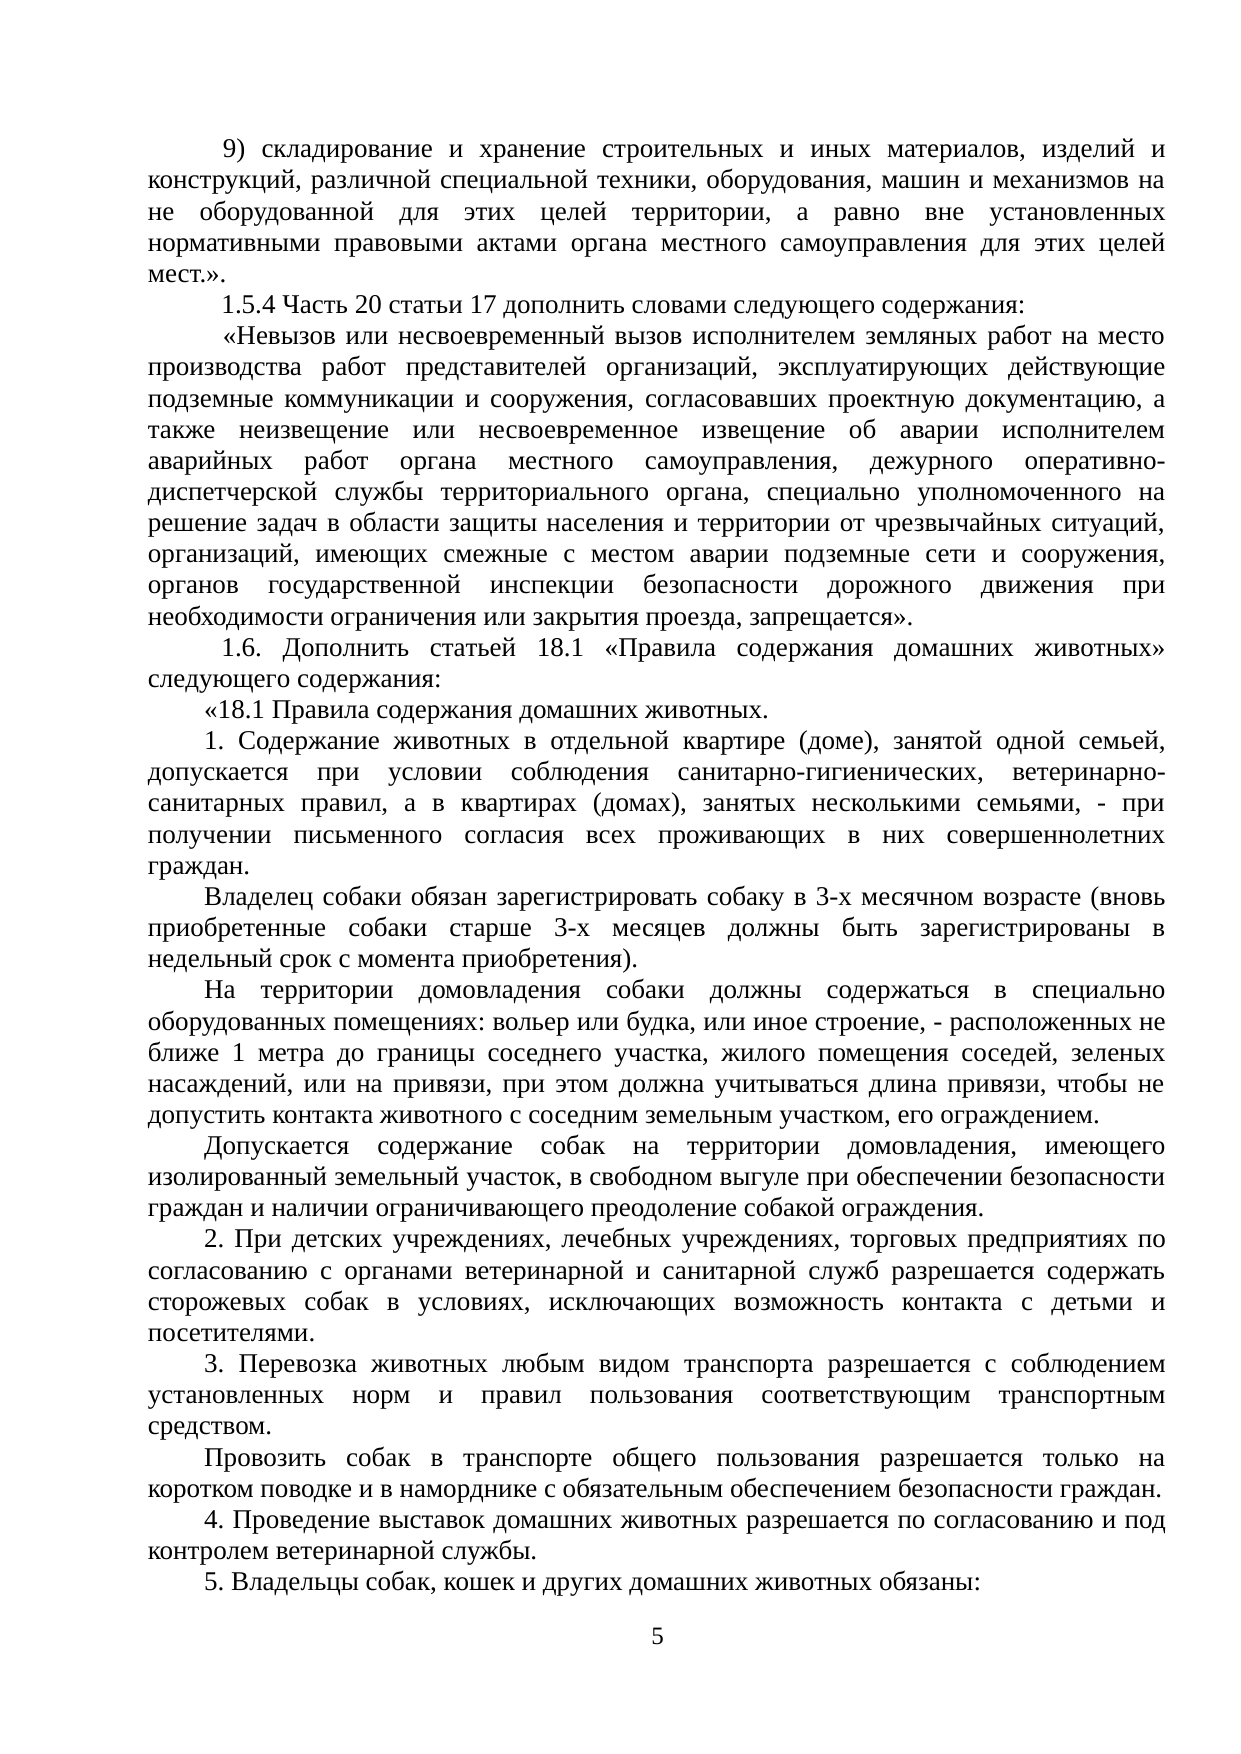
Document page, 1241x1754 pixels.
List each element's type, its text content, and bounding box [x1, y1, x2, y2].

text 3. Перевозка животных любым видом транспорта разрешается с соблюдением установленных норм и правил пользования соответствующим транспортным средством. [148, 1347, 1167, 1441]
text Провозить собак в транспорте общего пользования разрешается только на коротком поводке и в наморднике с обязательным обеспечением безопасности граждан. [148, 1441, 1167, 1503]
text 1. Содержание животных в отдельной квартире (доме), занятой одной семьей, допускается при условии соблюдения санитарно-гигиенических, ветеринарно-санитарных правил, а в квартирах (домах), занятых несколькими семьями, - при получении письменного согласия всех проживающих в них совершеннолетних граждан. [148, 724, 1167, 880]
text Допускается содержание собак на территории домовладения, имеющего изолированный земельный участок, в свободном выгуле при обеспечении безопасности граждан и наличии ограничивающего преодоление собакой ограждения. [148, 1129, 1167, 1223]
text 5. Владельцы собак, кошек и других домашних животных обязаны: [148, 1565, 1167, 1596]
text «Невызов или несвоевременный вызов исполнителем земляных работ на место производства работ представителей организаций, эксплуатирующих действующие подземные коммуникации и сооружения, согласовавших проектную документацию, а также неизвещение или несвоевременное извещение об аварии исполнителем аварийных работ органа местного самоуправления, дежурного оперативно-диспетчерской службы территориального органа, специально уполномоченного на решение задач в области защиты населения и территории от чрезвычайных ситуаций, организаций, имеющих смежные с местом аварии подземные сети и сооружения, органов государственной инспекции безопасности дорожного движения при необходимости ограничения или закрытия проезда, запрещается». [148, 319, 1167, 631]
text На территории домовладения собаки должны содержаться в специально оборудованных помещениях: вольер или будка, или иное строение, - расположенных не ближе 1 метра до границы соседнего участка, жилого помещения соседей, зеленых насаждений, или на привязи, при этом должна учитываться длина привязи, чтобы не допустить контакта животного с соседним земельным участком, его ограждением. [148, 973, 1167, 1129]
text 1.5.4 Часть 20 статьи 17 дополнить словами следующего содержания: [148, 288, 1167, 319]
text Владелец собаки обязан зарегистрировать собаку в 3-х месячном возрасте (вновь приобретенные собаки старше 3-х месяцев должны быть зарегистрированы в недельный срок с момента приобретения). [148, 880, 1167, 973]
text 2. При детских учреждениях, лечебных учреждениях, торговых предприятиях по согласованию с органами ветеринарной и санитарной служб разрешается содержать сторожевых собак в условиях, исключающих возможность контакта с детьми и посетителями. [148, 1223, 1167, 1347]
text 4. Проведение выставок домашних животных разрешается по согласованию и под контролем ветеринарной службы. [148, 1503, 1167, 1565]
text 9) складирование и хранение строительных и иных материалов, изделий и конструкций, различной специальной техники, оборудования, машин и механизмов на не оборудованной для этих целей территории, а равно вне установленных нормативными правовыми актами органа местного самоуправления для этих целей мест.». [148, 132, 1167, 288]
text «18.1 Правила содержания домашних животных. [148, 693, 1167, 724]
text 1.6. Дополнить статьей 18.1 «Правила содержания домашних животных» следующего содержания: [148, 631, 1167, 693]
